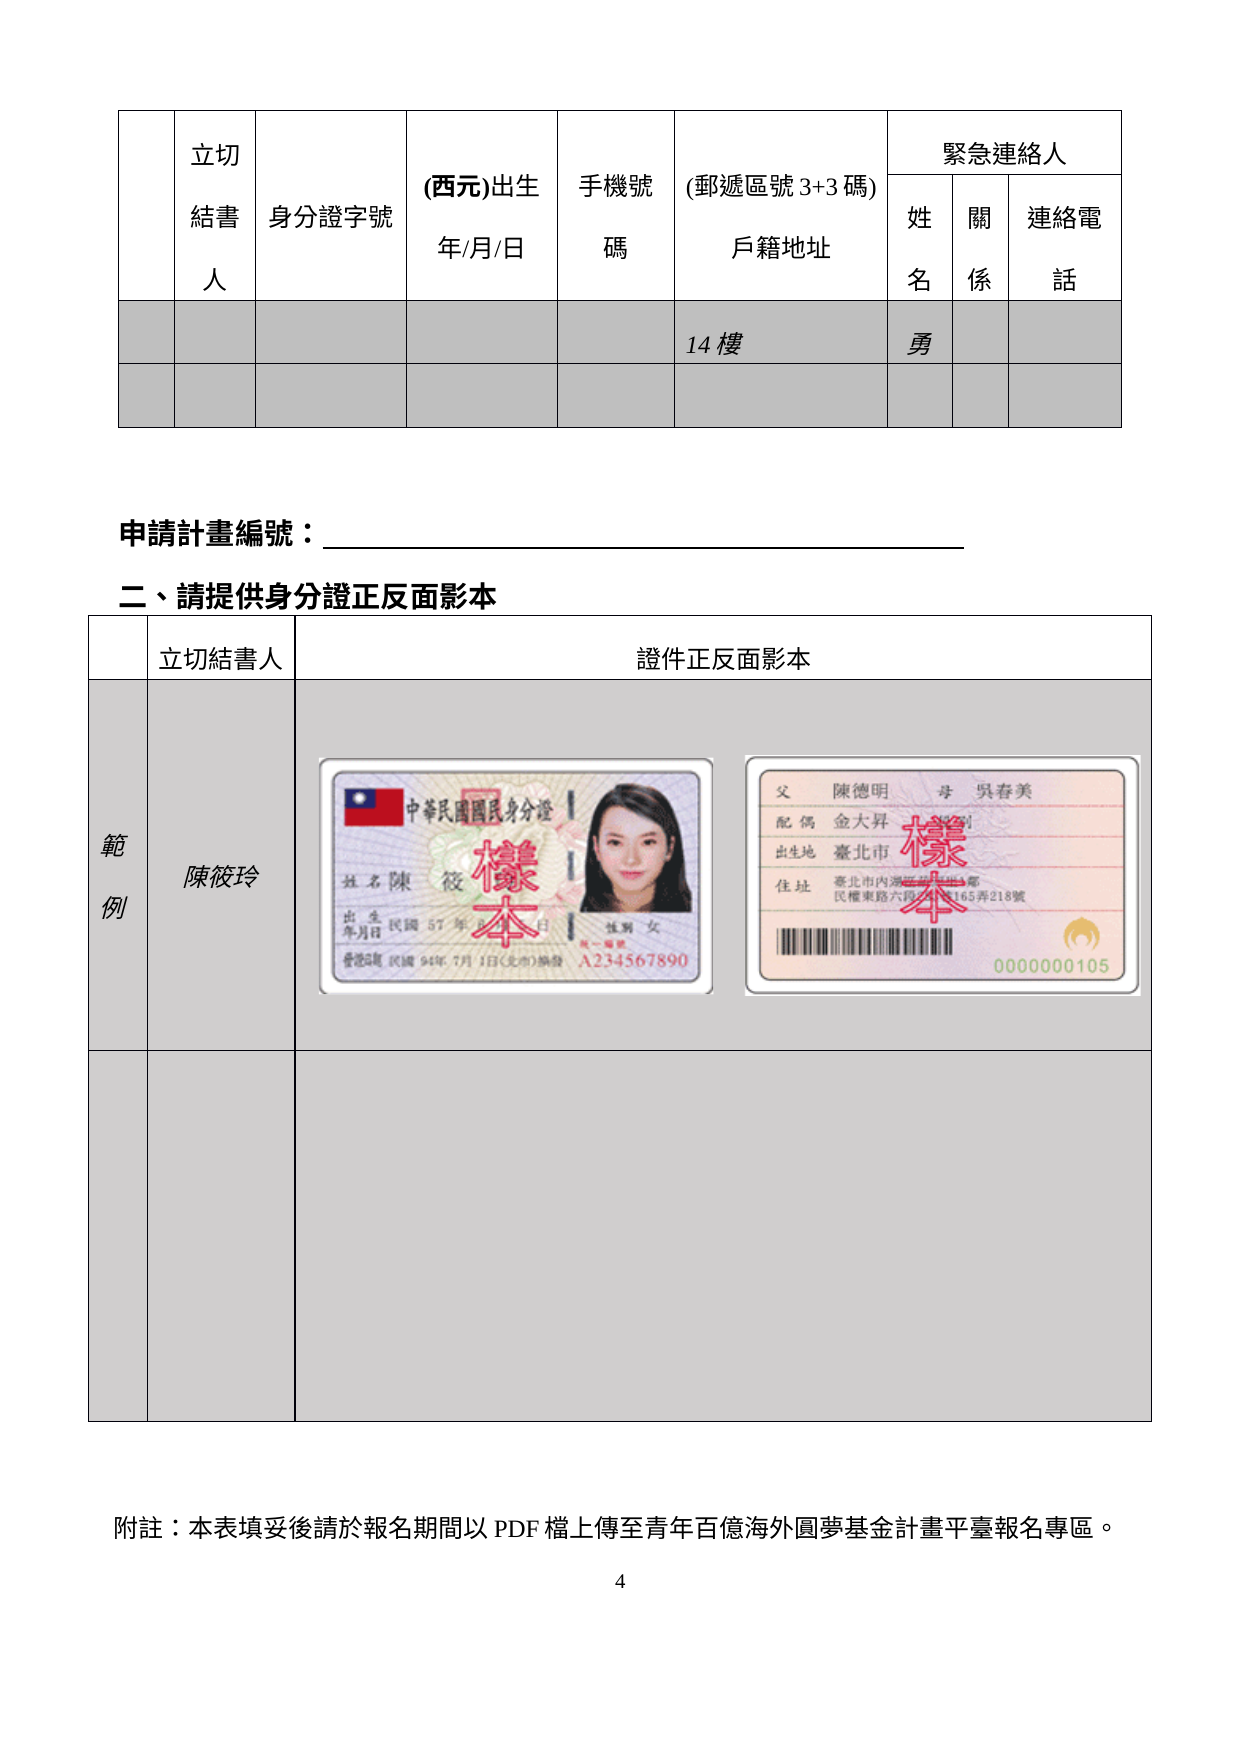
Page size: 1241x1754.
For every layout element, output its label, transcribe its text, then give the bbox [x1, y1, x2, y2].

table_cell [1009, 364, 1121, 427]
table_cell [119, 364, 174, 427]
table_header 緊急連絡人 [888, 111, 1121, 174]
table_cell [296, 1051, 1151, 1421]
table_cell 範例 [89, 680, 147, 1050]
table_header [89, 616, 147, 679]
table_cell [175, 301, 255, 363]
table_cell [888, 364, 952, 427]
text 二、請提供身分證正反面影本 [118, 553, 1122, 615]
table_cell [1009, 301, 1121, 363]
table_header 證件正反面影本 [296, 616, 1151, 679]
table_cell [953, 364, 1008, 427]
table_cell [256, 301, 406, 363]
table_header (郵遞區號3+3碼)戶籍地址 [675, 111, 887, 300]
table_cell 姓名 [888, 175, 952, 300]
table_header (西元)出生年/月/日 [407, 111, 557, 300]
table_cell [407, 364, 557, 427]
table_cell 14樓 [675, 301, 887, 363]
table_cell [558, 364, 674, 427]
table_cell [256, 364, 406, 427]
table_cell 連絡電話 [1009, 175, 1121, 300]
table_cell [953, 301, 1008, 363]
table_cell [407, 301, 557, 363]
table_cell [296, 680, 1151, 1050]
table_cell [175, 364, 255, 427]
text 附註：本表填妥後請於報名期間以PDF檔上傳至青年百億海外圓夢基金計畫平臺報名專區。 [113, 1484, 1122, 1547]
table_header [119, 111, 174, 300]
table_header 立切結書人 [175, 111, 255, 300]
table_header 立切結書人 [148, 616, 294, 679]
table_header 身分證字號 [256, 111, 406, 300]
text 申請計畫編號： [118, 490, 1122, 553]
table_header 手機號碼 [558, 111, 674, 300]
table_cell [89, 1051, 147, 1421]
table_cell 勇 [888, 301, 952, 363]
table_cell [148, 1051, 294, 1421]
table_cell [675, 364, 887, 427]
table_cell 關係 [953, 175, 1008, 300]
table_cell 陳筱玲 [148, 680, 294, 1050]
table_cell [119, 301, 174, 363]
table_cell [558, 301, 674, 363]
